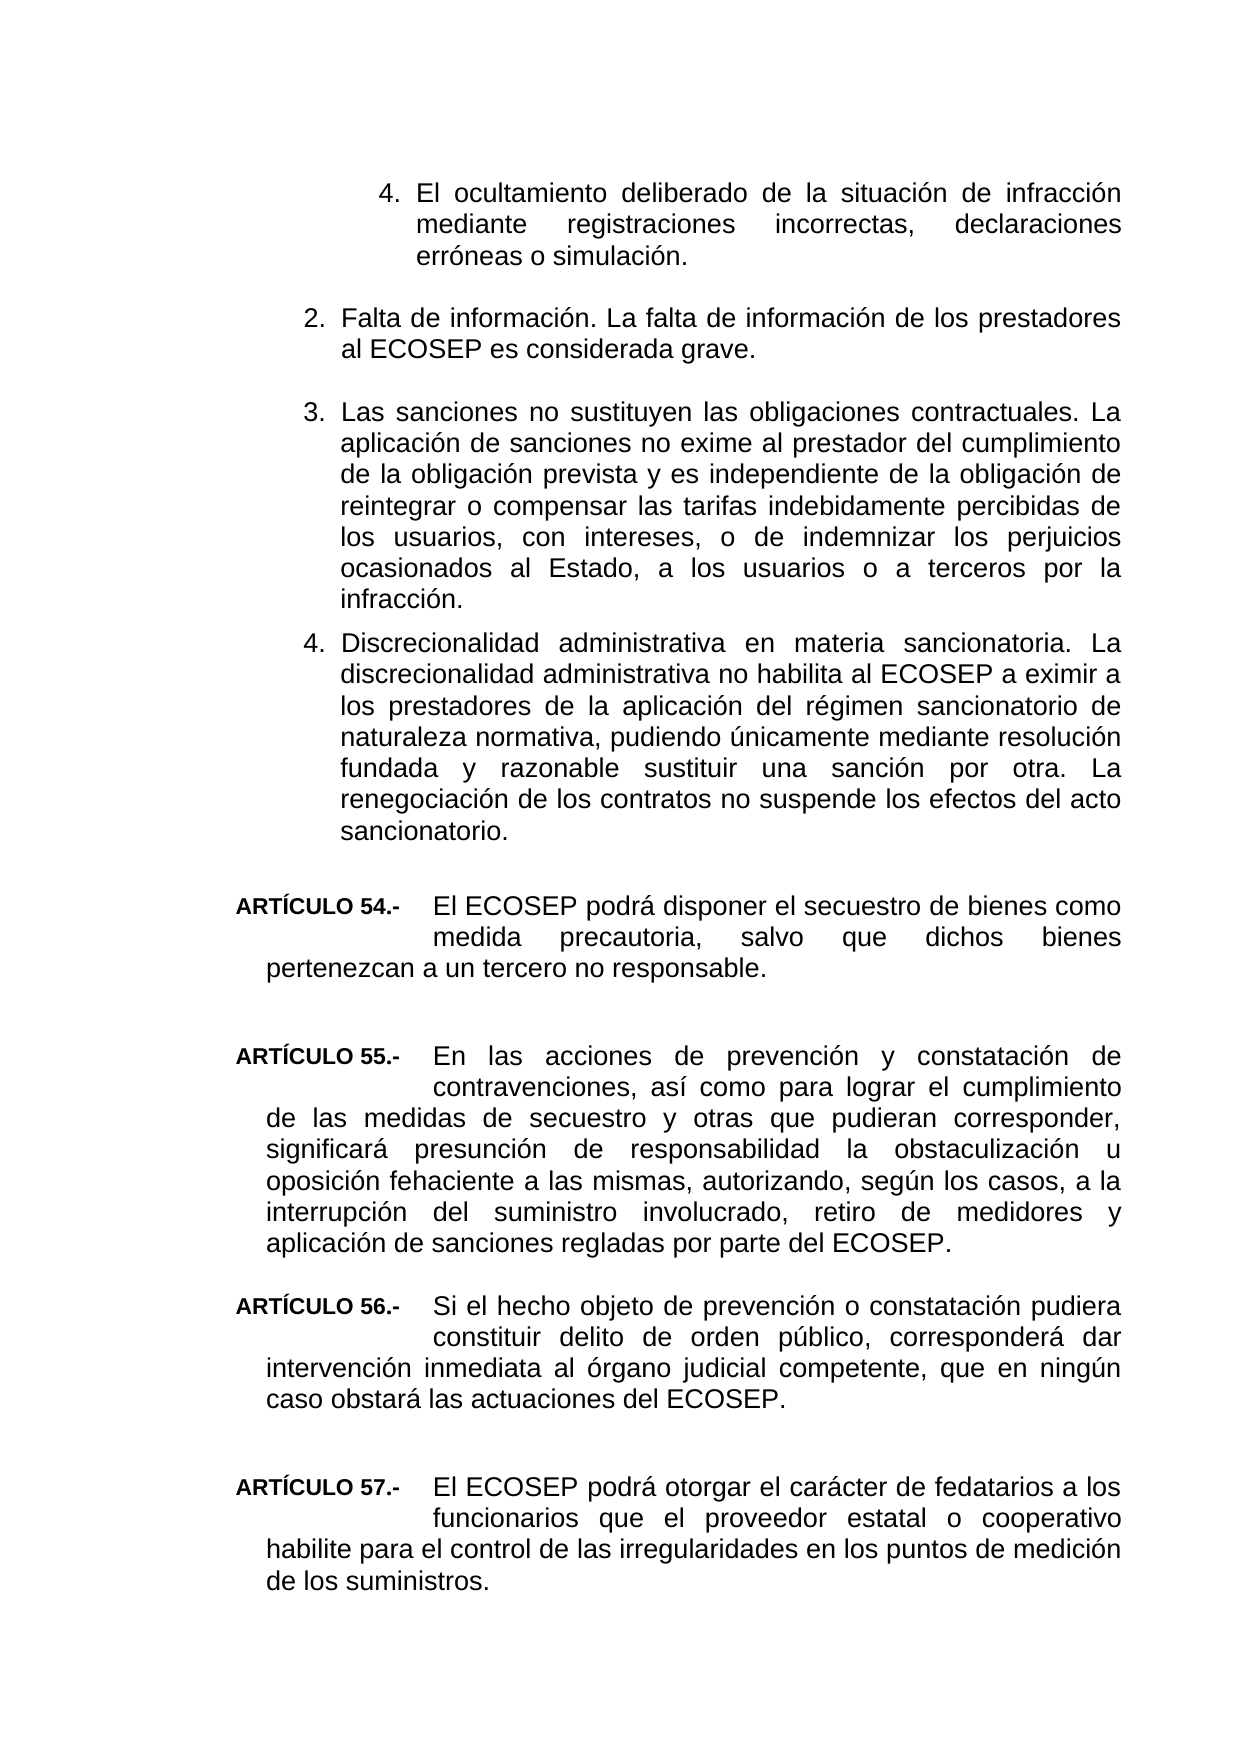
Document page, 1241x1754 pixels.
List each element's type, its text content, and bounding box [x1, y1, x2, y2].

list Falta de información. La falta de información de los prestadores al ECOSEP es considerada grave. [303, 302, 1122, 365]
list Discrecionalidad administrativa en materia sancionatoria. La discrecionalidad administrativa no habilita al ECOSEP a eximir a los prestadores de la aplicación del régimen sancionatorio de naturaleza normativa, pudiendo únicamente mediante resolución fundada y razonable sustituir una sanción por otra. La renegociación de los contratos no suspende los efectos del acto sancionatorio. [303, 627, 1122, 846]
text ARTÍCULO 54.- [235, 890, 418, 921]
text En las acciones de prevención y constatación de contravenciones, así como para lograr el cumplimiento de las medidas de secuestro y otras que pudieran corresponder, significará presunción de responsabilidad la obstaculización u oposición fehaciente a las mismas, autorizando, según los casos, a la interrupción del suministro involucrado, retiro de medidores y aplicación de sanciones regladas por parte del ECOSEP. [266, 1040, 1122, 1258]
text ARTÍCULO 56.- [235, 1290, 418, 1321]
text El ECOSEP podrá otorgar el carácter de fedatarios a los funcionarios que el proveedor estatal o cooperativo habilite para el control de las irregularidades en los puntos de medición de los suministros. [266, 1471, 1122, 1596]
text ARTÍCULO 55.- [235, 1040, 418, 1071]
text ARTÍCULO 57.- [235, 1471, 418, 1502]
text El ECOSEP podrá disponer el secuestro de bienes como medida precautoria, salvo que dichos bienes pertenezcan a un tercero no responsable. [266, 890, 1122, 983]
list El ocultamiento deliberado de la situación de infracción mediante registraciones incorrectas, declaraciones erróneas o simulación. [378, 177, 1122, 271]
list Las sanciones no sustituyen las obligaciones contractuales. La aplicación de sanciones no exime al prestador del cumplimiento de la obligación prevista y es independiente de la obligación de reintegrar o compensar las tarifas indebidamente percibidas de los usuarios, con intereses, o de indemnizar los perjuicios ocasionados al Estado, a los usuarios o a terceros por la infracción. [303, 396, 1122, 615]
text Si el hecho objeto de prevención o constatación pudiera constituir delito de orden público, corresponderá dar intervención inmediata al órgano judicial competente, que en ningún caso obstará las actuaciones del ECOSEP. [266, 1290, 1122, 1415]
